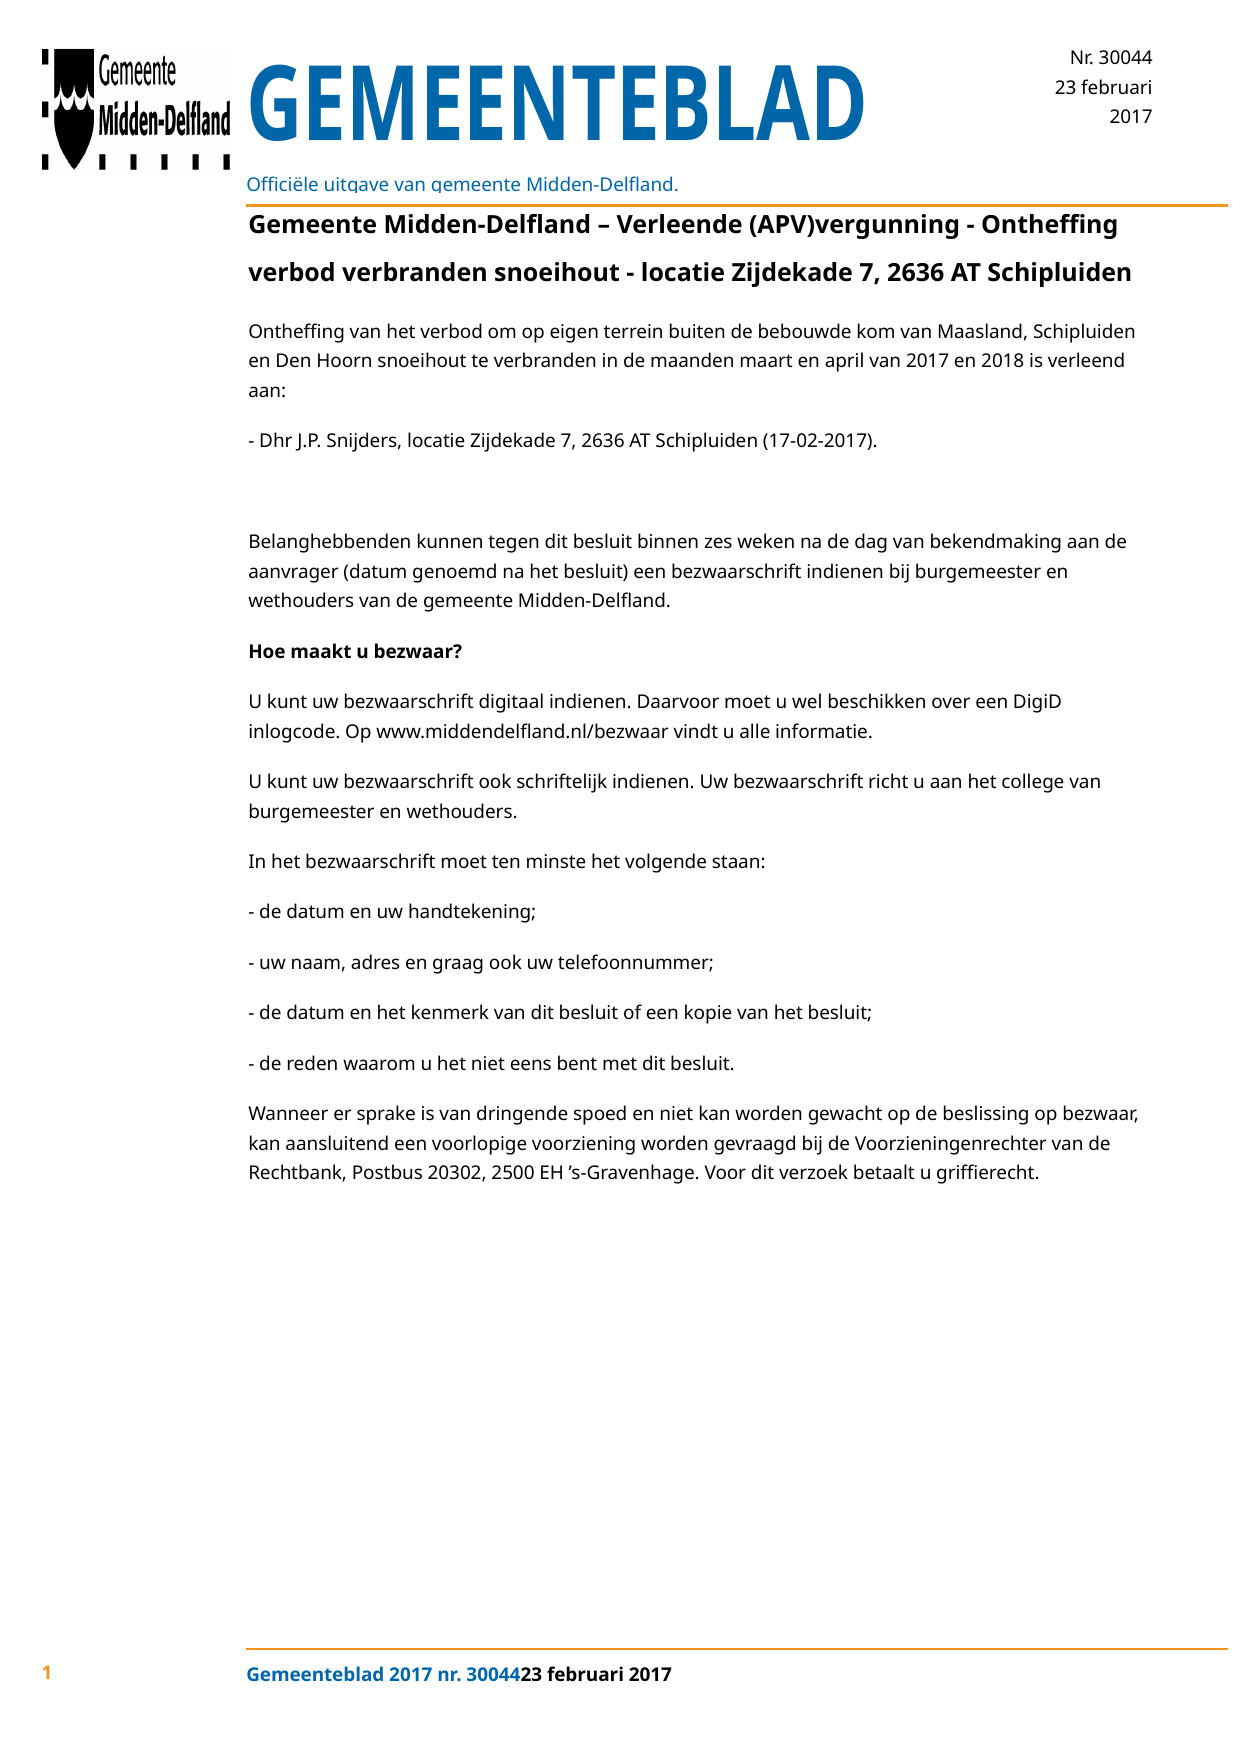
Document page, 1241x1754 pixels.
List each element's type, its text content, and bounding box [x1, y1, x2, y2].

text Belanghebbenden kunnen tegen dit besluit binnen zes weken na de dag van bekendmaking aan de aanvrager (datum genoemd na het besluit) een bezwaarschrift indienen bij burgemeester en wethouders van de gemeente Midden-Delfland. [248, 528, 1152, 613]
text In het bezwaarschrift moet ten minste het volgende staan: [248, 848, 1152, 874]
text Wanneer er sprake is van dringende spoed en niet kan worden gewacht op de beslissing op bezwaar, kan aansluitend een voorlopige voorziening worden gevraagd bij de Voorzieningenrechter van de Rechtbank, Postbus 20302, 2500 EH ’s-Gravenhage. Voor dit verzoek betaalt u griffierecht. [248, 1100, 1152, 1185]
text - Dhr J.P. Snijders, locatie Zijdekade 7, 2636 AT Schipluiden (17-02-2017). [248, 427, 1152, 453]
text U kunt uw bezwaarschrift ook schriftelijk indienen. Uw bezwaarschrift richt u aan het college van burgemeester en wethouders. [248, 768, 1152, 824]
text Gemeente Midden-Delfland – Verleende (APV)vergunning - Ontheffing verbod verbranden snoeihout - locatie Zijdekade 7, 2636 AT Schipluiden [248, 207, 1152, 288]
text - de reden waarom u het niet eens bent met dit besluit. [248, 1050, 1152, 1076]
text Ontheffing van het verbod om op eigen terrein buiten de bebouwde kom van Maasland, Schipluiden en Den Hoorn snoeihout te verbranden in de maanden maart en april van 2017 en 2018 is verleend aan: [248, 318, 1152, 403]
text - de datum en uw handtekening; [248, 899, 1152, 924]
text U kunt uw bezwaarschrift digitaal indienen. Daarvoor moet u wel beschikken over een DigiD inlogcode. Op www.middendelfland.nl/bezwaar vindt u alle informatie. [248, 688, 1152, 744]
text - uw naam, adres en graag ook uw telefoonnummer; [248, 949, 1152, 975]
text - de datum en het kenmerk van dit besluit of een kopie van het besluit; [248, 999, 1152, 1025]
picture [41, 47, 231, 172]
text Hoe maakt u bezwaar? [248, 638, 1152, 664]
